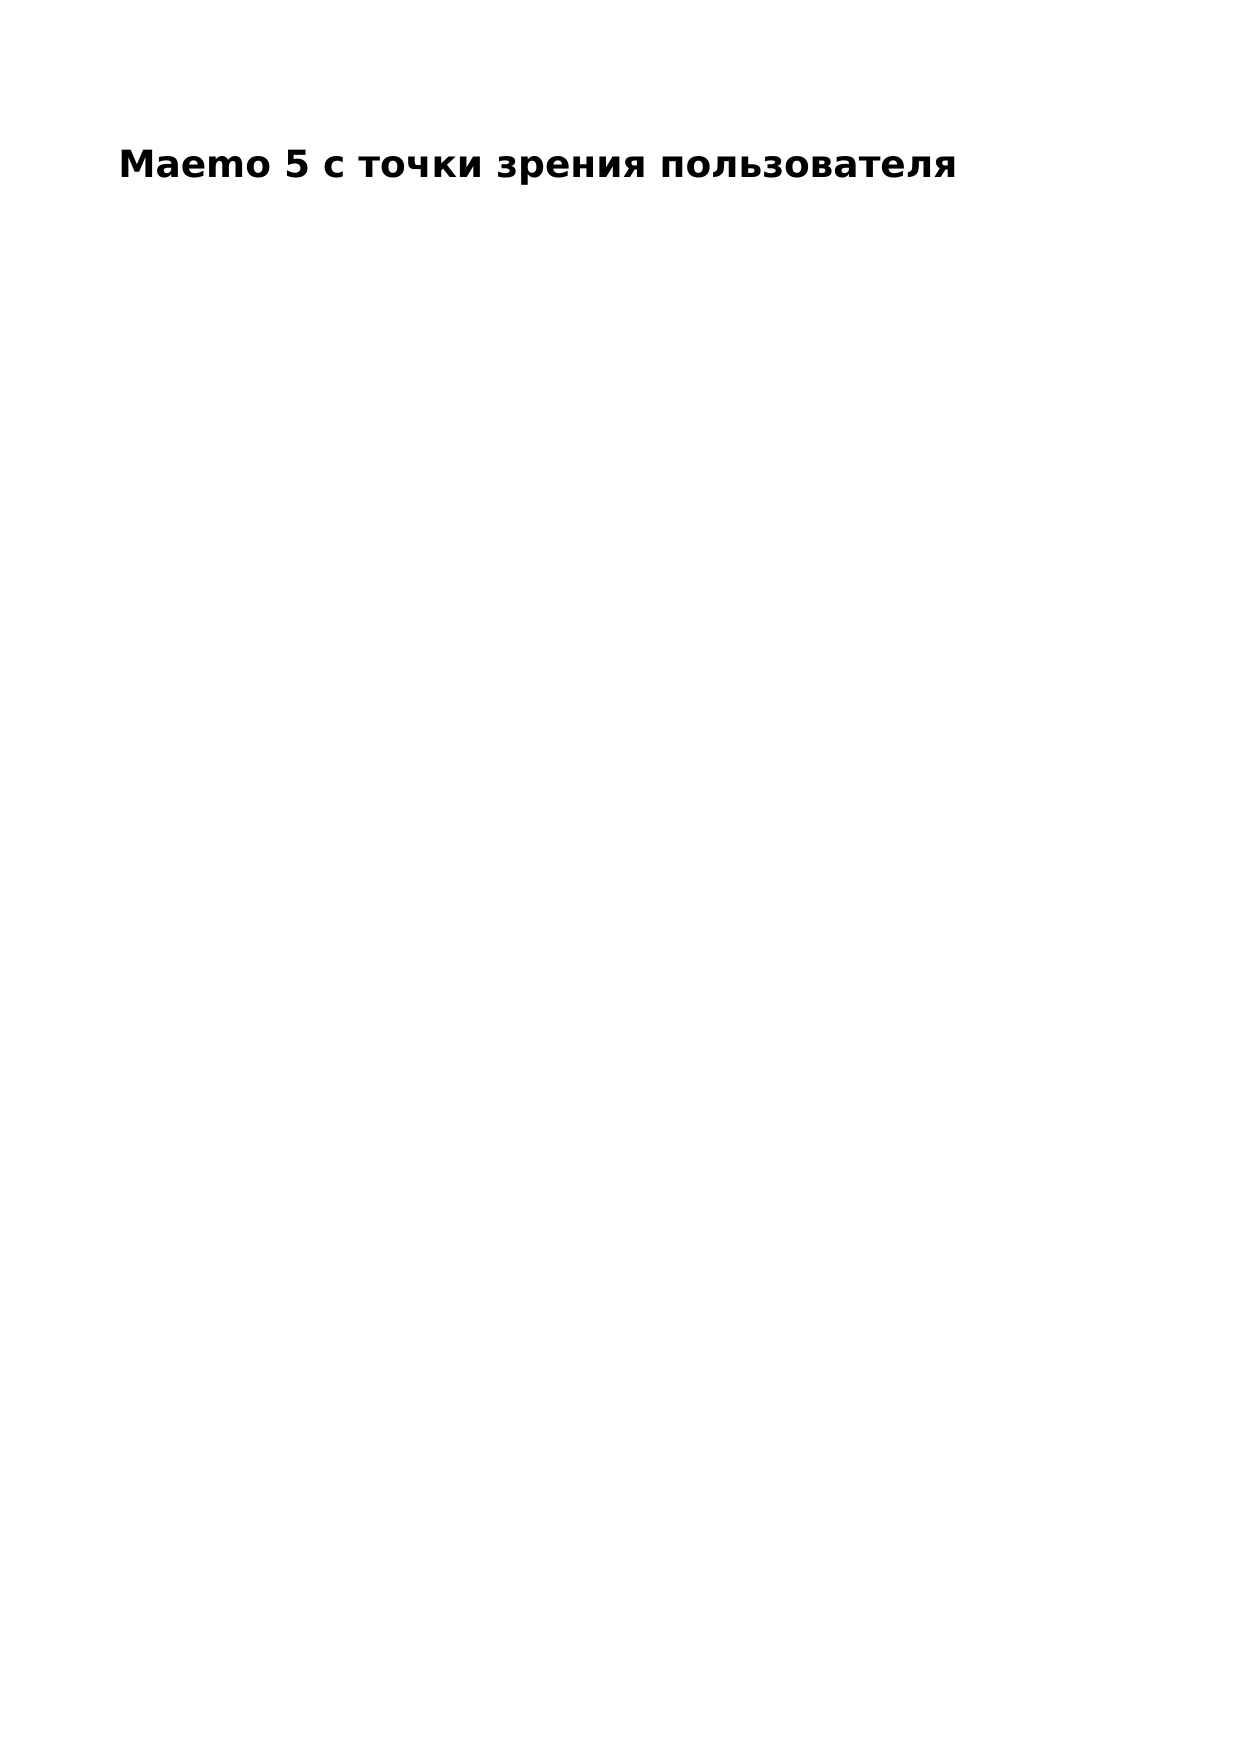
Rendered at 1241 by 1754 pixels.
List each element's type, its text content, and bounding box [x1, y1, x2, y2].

subtitle Maemo 5 с точки зрения пользователя [118, 143, 1122, 187]
